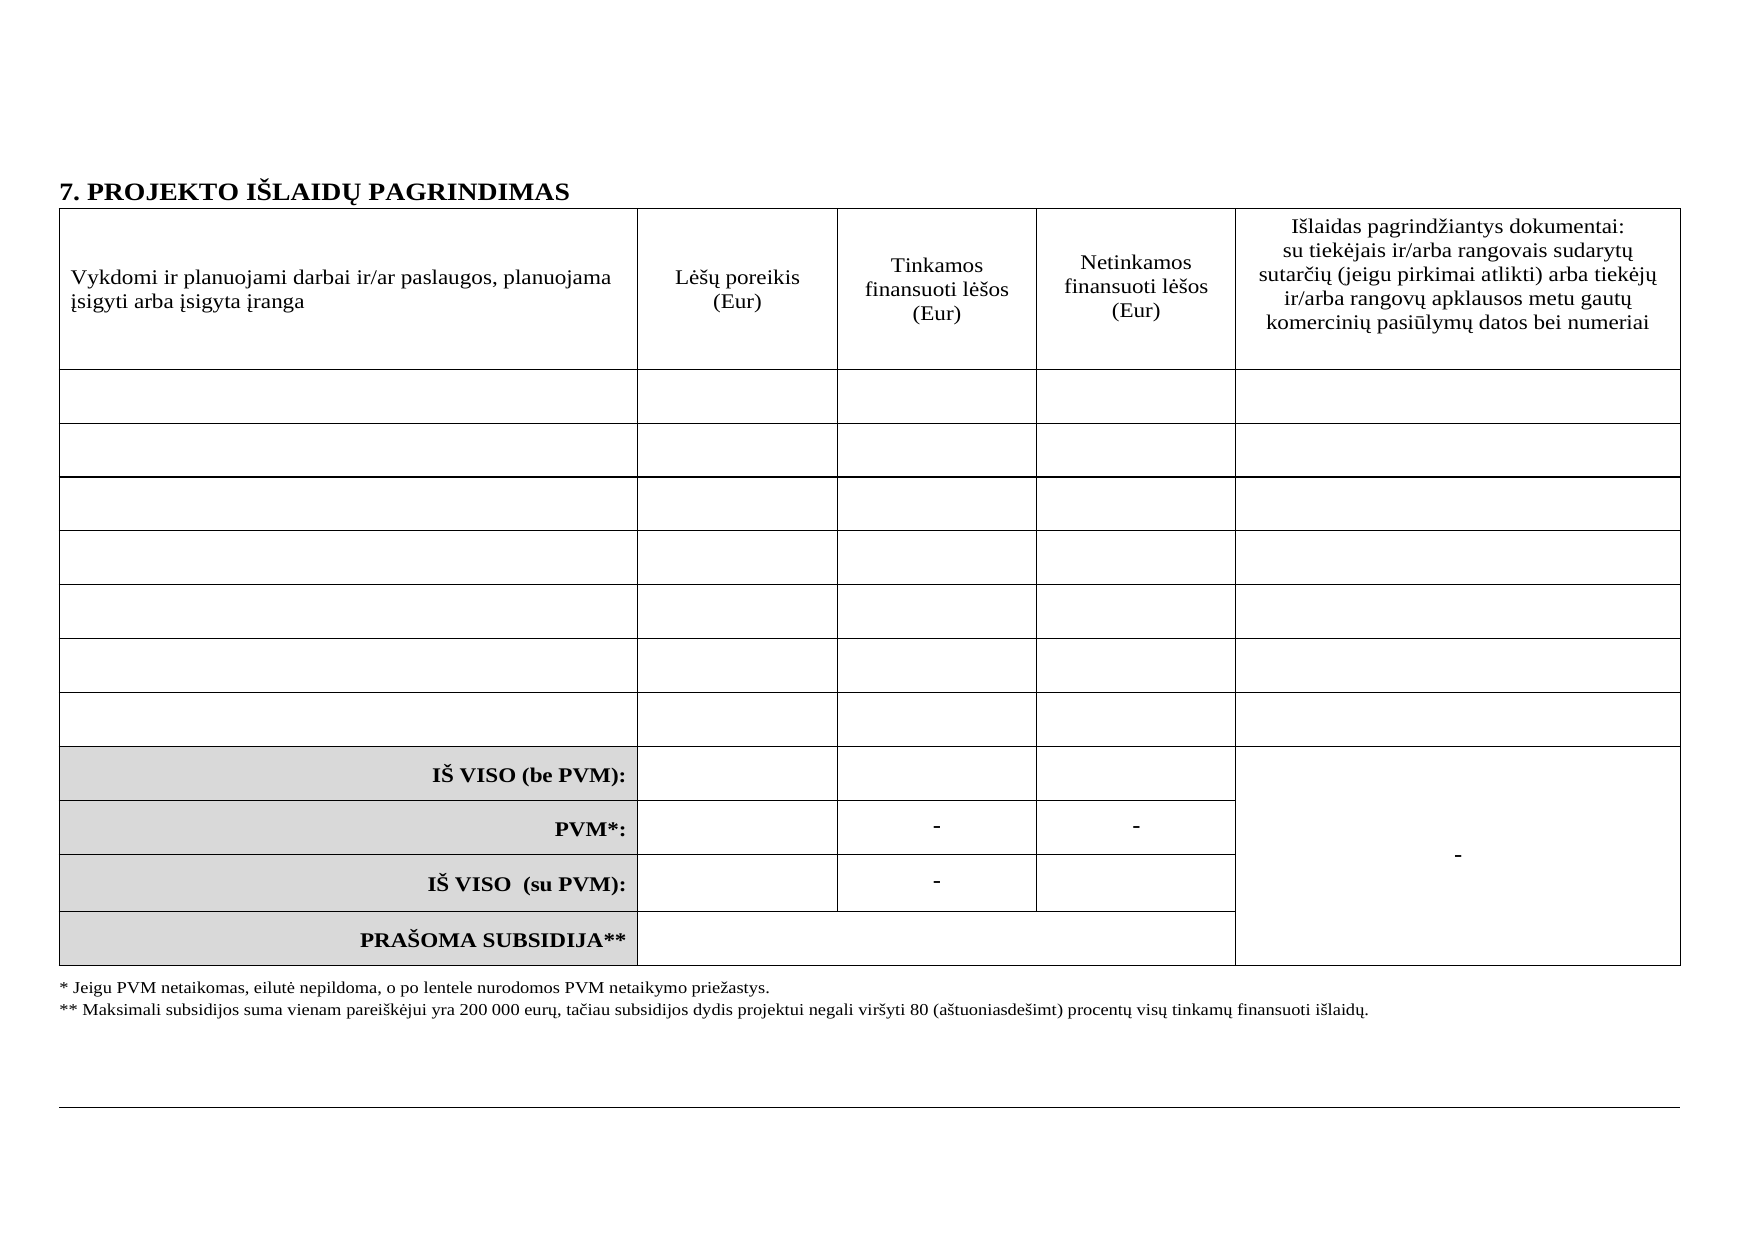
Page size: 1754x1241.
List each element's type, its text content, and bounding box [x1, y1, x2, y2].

table_cell [638, 585, 837, 638]
table_cell [1037, 478, 1235, 530]
table_cell [1236, 585, 1680, 638]
table_cell [838, 370, 1036, 422]
table_cell IŠ VISO (be PVM): [60, 747, 637, 800]
table_cell [1037, 424, 1235, 476]
table_header Tinkamos finansuoti lėšos (Eur) [838, 209, 1036, 368]
table_cell [1037, 585, 1235, 638]
table_cell [1037, 639, 1235, 692]
table_cell [1037, 747, 1235, 800]
table_cell [1236, 338, 1680, 368]
table_cell [838, 585, 1036, 638]
text 7. PROJEKTO IŠLAIDŲ PAGRINDIMAS [59, 177, 1680, 206]
table_cell [1236, 370, 1680, 422]
table_cell [1236, 693, 1680, 746]
table_cell [838, 693, 1036, 746]
text * Jeigu PVM netaikomas, eilutė nepildoma, o po lentele nurodomos PVM netaikymo priežastys. [59, 978, 1680, 997]
table_cell [838, 424, 1036, 476]
table_cell [638, 693, 837, 746]
table_header Vykdomi ir planuojami darbai ir/ar paslaugos, planuojama įsigyti arba įsigyta įranga [60, 209, 637, 368]
table_cell [638, 639, 837, 692]
table_cell [1236, 478, 1680, 530]
table_cell [60, 693, 637, 746]
table_cell [638, 912, 1235, 965]
table_cell [60, 639, 637, 692]
table_cell [1037, 855, 1235, 911]
table_cell  [1236, 747, 1680, 965]
table_cell [1236, 424, 1680, 476]
table_cell  [1037, 801, 1235, 854]
table_cell [638, 747, 837, 800]
table_cell [1037, 693, 1235, 746]
table_cell [60, 370, 637, 422]
table_cell PVM*: [60, 801, 637, 854]
table_cell  [838, 801, 1036, 854]
table_cell [60, 424, 637, 476]
table_cell [60, 531, 637, 584]
table_cell [1236, 531, 1680, 584]
table_cell [638, 478, 837, 530]
table_cell [838, 531, 1036, 584]
table_cell PRAŠOMA SUBSIDIJA** [60, 912, 637, 965]
table_header Išlaidas pagrindžiantys dokumentai: su tiekėjais ir/arba rangovais sudarytų sutarčių (jeigu pirkimai atlikti) arba tiekėjų ir/arba rangovų apklausos metu gautų komercinių pasiūlymų datos bei numeriai [1236, 209, 1680, 338]
table_cell [838, 747, 1036, 800]
table_header Lėšų poreikis (Eur) [638, 209, 837, 368]
text ** Maksimali subsidijos suma vienam pareiškėjui yra 200 000 eurų, tačiau subsidijos dydis projektui negali viršyti 80 (aštuoniasdešimt) procentų visų tinkamų finansuoti išlaidų. [59, 999, 1680, 1018]
table_cell  [838, 855, 1036, 911]
table_cell [60, 478, 637, 530]
table_cell [638, 424, 837, 476]
table_cell [638, 370, 837, 422]
table_cell [1037, 370, 1235, 422]
table_cell [1037, 531, 1235, 584]
table_cell [1037, 338, 1235, 368]
table_cell [638, 855, 837, 911]
table_cell [638, 531, 837, 584]
table_header Netinkamos finansuoti lėšos (Eur) [1037, 209, 1235, 338]
table_cell [60, 585, 637, 638]
table_cell [1236, 639, 1680, 692]
table_cell IŠ VISO (su PVM): [60, 855, 637, 911]
table_cell [838, 639, 1036, 692]
table_cell [638, 801, 837, 854]
table_cell [838, 478, 1036, 530]
